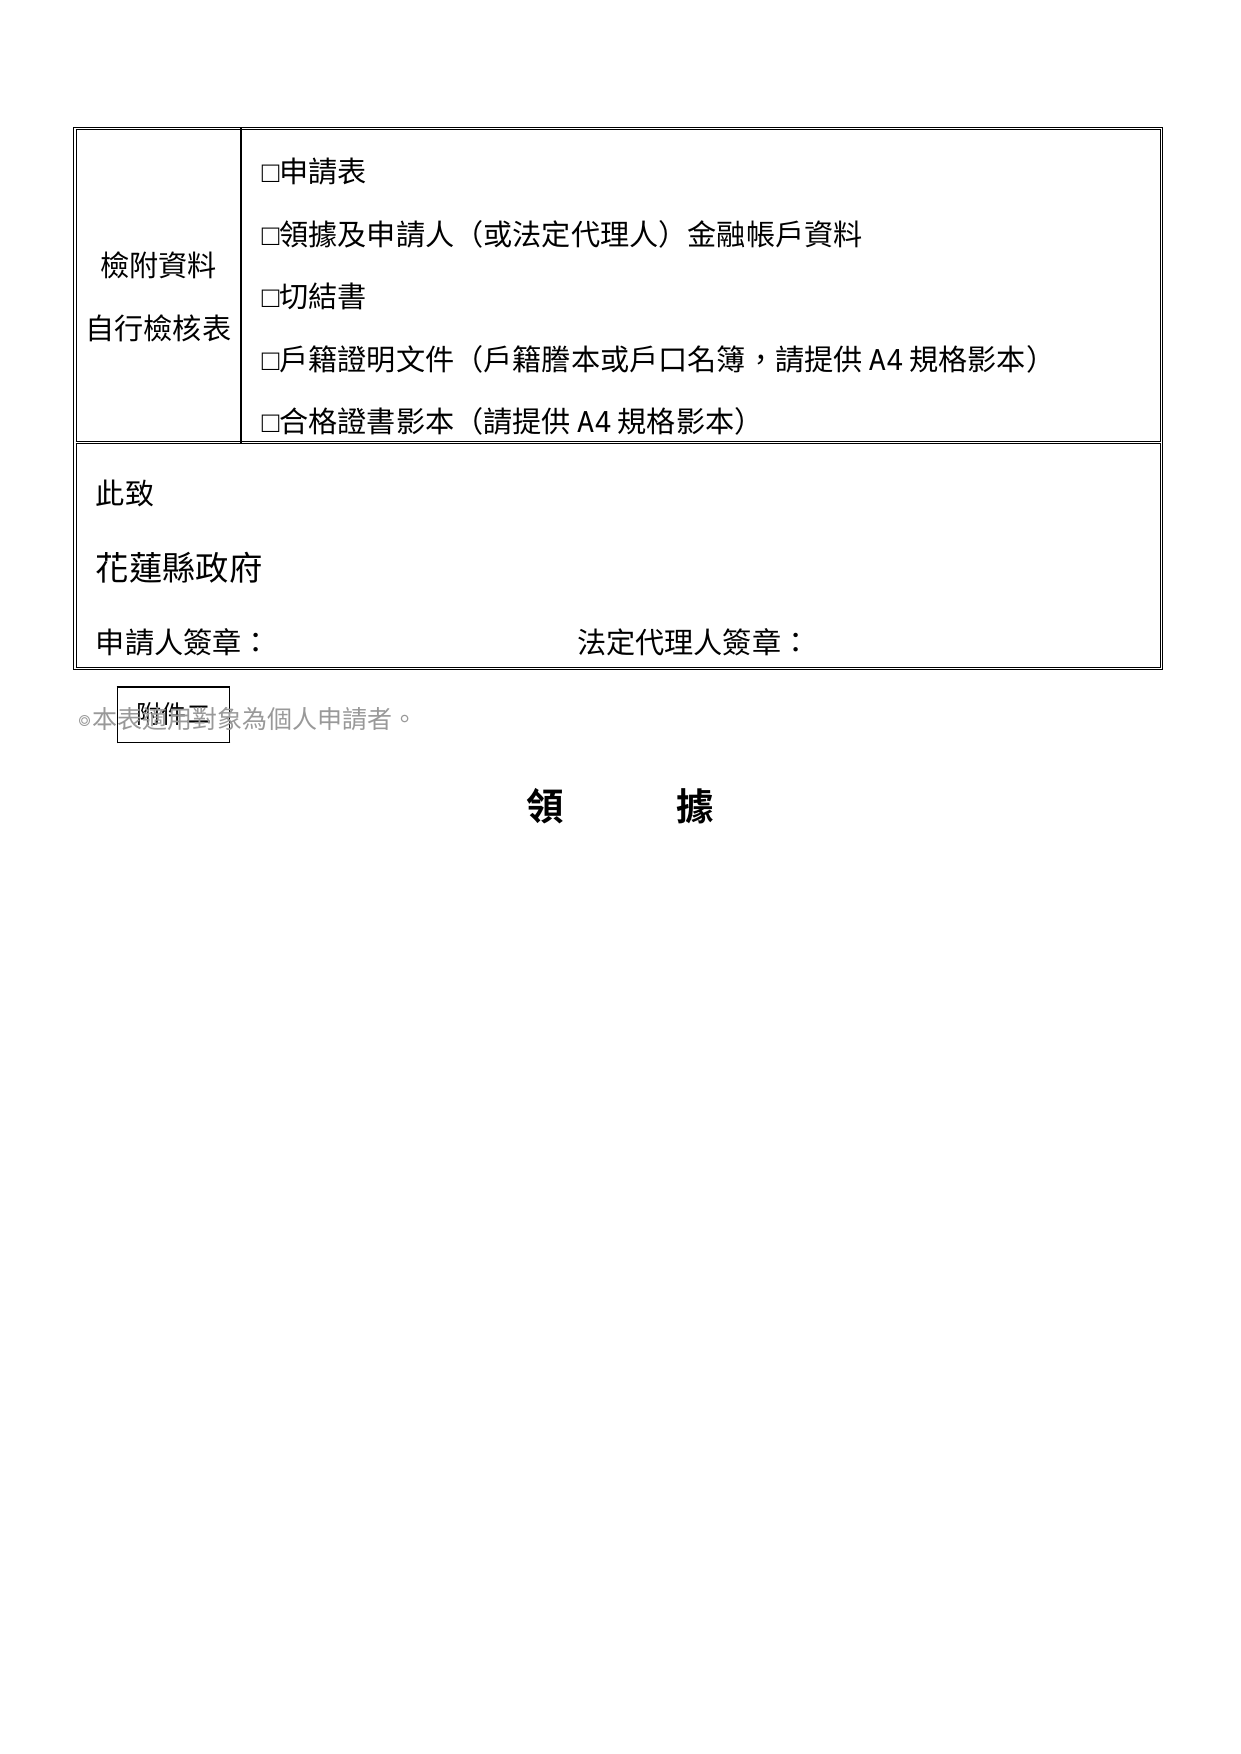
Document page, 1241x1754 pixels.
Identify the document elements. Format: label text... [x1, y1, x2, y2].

table_cell 此致 花蓮縣政府 申請人簽章： 法定代理人簽章： [77, 444, 1160, 667]
text 附件二 [133, 695, 214, 731]
text 領 據 [118, 688, 229, 742]
table_cell 檢附資料 自行檢核表 [77, 130, 240, 441]
text ◎本表適用對象為個人申請者。 [77, 676, 1087, 739]
table_cell □申請表 □領據及申請人（或法定代理人）金融帳戶資料 □切結書 □戶籍證明文件（戶籍謄本或戶口名簿，請提供A4規格影本） □合格證書影本（請提供A4規格影本） [242, 130, 1160, 441]
text 領 據 [153, 763, 1087, 825]
